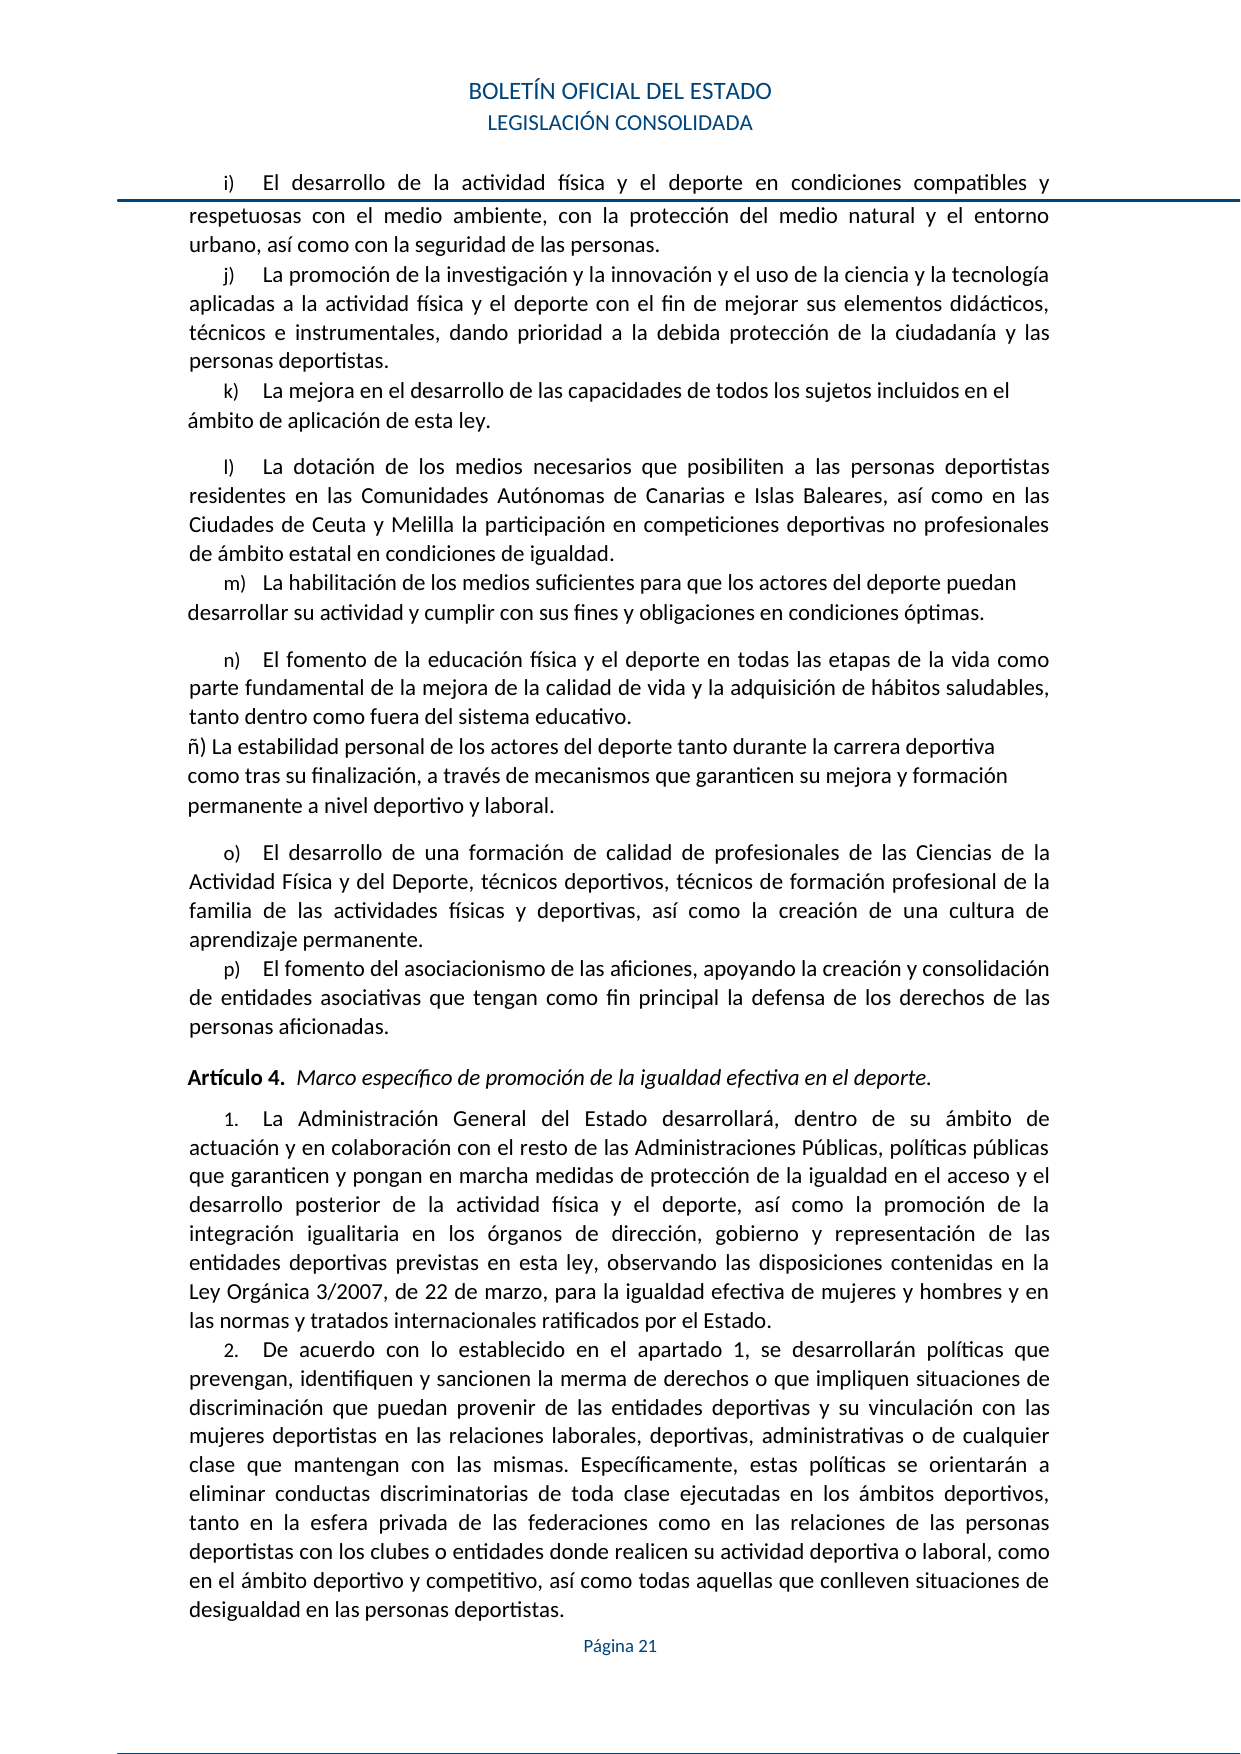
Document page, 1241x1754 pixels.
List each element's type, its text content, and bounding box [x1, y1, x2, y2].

text ñ) La estabilidad personal de los actores del deporte tanto durante la carrera deportiva como tras su finalización, a través de mecanismos que garanticen su mejora y formación permanente a nivel deportivo y laboral. [187, 732, 1051, 819]
list La promoción de la investigación y la innovación y el uso de la ciencia y la tecnología aplicadas a la actividad física y el deporte con el fin de mejorar sus elementos didácticos, técnicos e instrumentales, dando prioridad a la debida protección de la ciudadanía y las personas deportistas. [189, 260, 1051, 374]
list El desarrollo de la actividad física y el deporte en condiciones compatibles y respetuosas con el medio ambiente, con la protección del medio natural y el entorno urbano, así como con la seguridad de las personas. [189, 202, 1051, 258]
list La dotación de los medios necesarios que posibiliten a las personas deportistas residentes en las Comunidades Autónomas de Canarias e Islas Baleares, así como en las Ciudades de Ceuta y Melilla la participación en competiciones deportivas no profesionales de ámbito estatal en condiciones de igualdad. [189, 452, 1051, 567]
text desarrollar su actividad y cumplir con sus fines y obligaciones en condiciones óptimas. [187, 598, 1051, 626]
text ámbito de aplicación de esta ley. [187, 406, 1051, 434]
list La Administración General del Estado desarrollará, dentro de su ámbito de actuación y en colaboración con el resto de las Administraciones Públicas, políticas públicas que garanticen y pongan en marcha medidas de protección de la igualdad en el acceso y el desarrollo posterior de la actividad física y el deporte, así como la promoción de la integración igualitaria en los órganos de dirección, gobierno y representación de las entidades deportivas previstas en esta ley, observando las disposiciones contenidas en la Ley Orgánica 3/2007, de 22 de marzo, para la igualdad efectiva de mujeres y hombres y en las normas y tratados internacionales ratificados por el Estado. [189, 1104, 1051, 1334]
list El fomento del asociacionismo de las aficiones, apoyando la creación y consolidación de entidades asociativas que tengan como fin principal la defensa de los derechos de las personas aficionadas. [189, 954, 1051, 1040]
list El desarrollo de una formación de calidad de profesionales de las Ciencias de la Actividad Física y del Deporte, técnicos deportivos, técnicos de formación profesional de la familia de las actividades físicas y deportivas, así como la creación de una cultura de aprendizaje permanente. [189, 838, 1051, 953]
list De acuerdo con lo establecido en el apartado 1, se desarrollarán políticas que prevengan, identifiquen y sancionen la merma de derechos o que impliquen situaciones de discriminación que puedan provenir de las entidades deportivas y su vinculación con las mujeres deportistas en las relaciones laborales, deportivas, administrativas o de cualquier clase que mantengan con las mismas. Específicamente, estas políticas se orientarán a eliminar conductas discriminatorias de toda clase ejecutadas en los ámbitos deportivos, tanto en la esfera privada de las federaciones como en las relaciones de las personas deportistas con los clubes o entidades donde realicen su actividad deportiva o laboral, como en el ámbito deportivo y competitivo, así como todas aquellas que conlleven situaciones de desigualdad en las personas deportistas. [189, 1335, 1051, 1623]
text Artículo 4. Marco específico de promoción de la igualdad efectiva en el deporte. [187, 1063, 1051, 1091]
list La habilitación de los medios suficientes para que los actores del deporte puedan [189, 568, 1051, 596]
list La mejora en el desarrollo de las capacidades de todos los sujetos incluidos en el [189, 376, 1051, 404]
list El desarrollo de la actividad física y el deporte en condiciones compatibles y respetuosas con el medio ambiente, con la protección del medio natural y el entorno urbano, así como con la seguridad de las personas. [189, 168, 1051, 199]
list El fomento de la educación física y el deporte en todas las etapas de la vida como parte fundamental de la mejora de la calidad de vida y la adquisición de hábitos saludables, tanto dentro como fuera del sistema educativo. [189, 645, 1051, 730]
